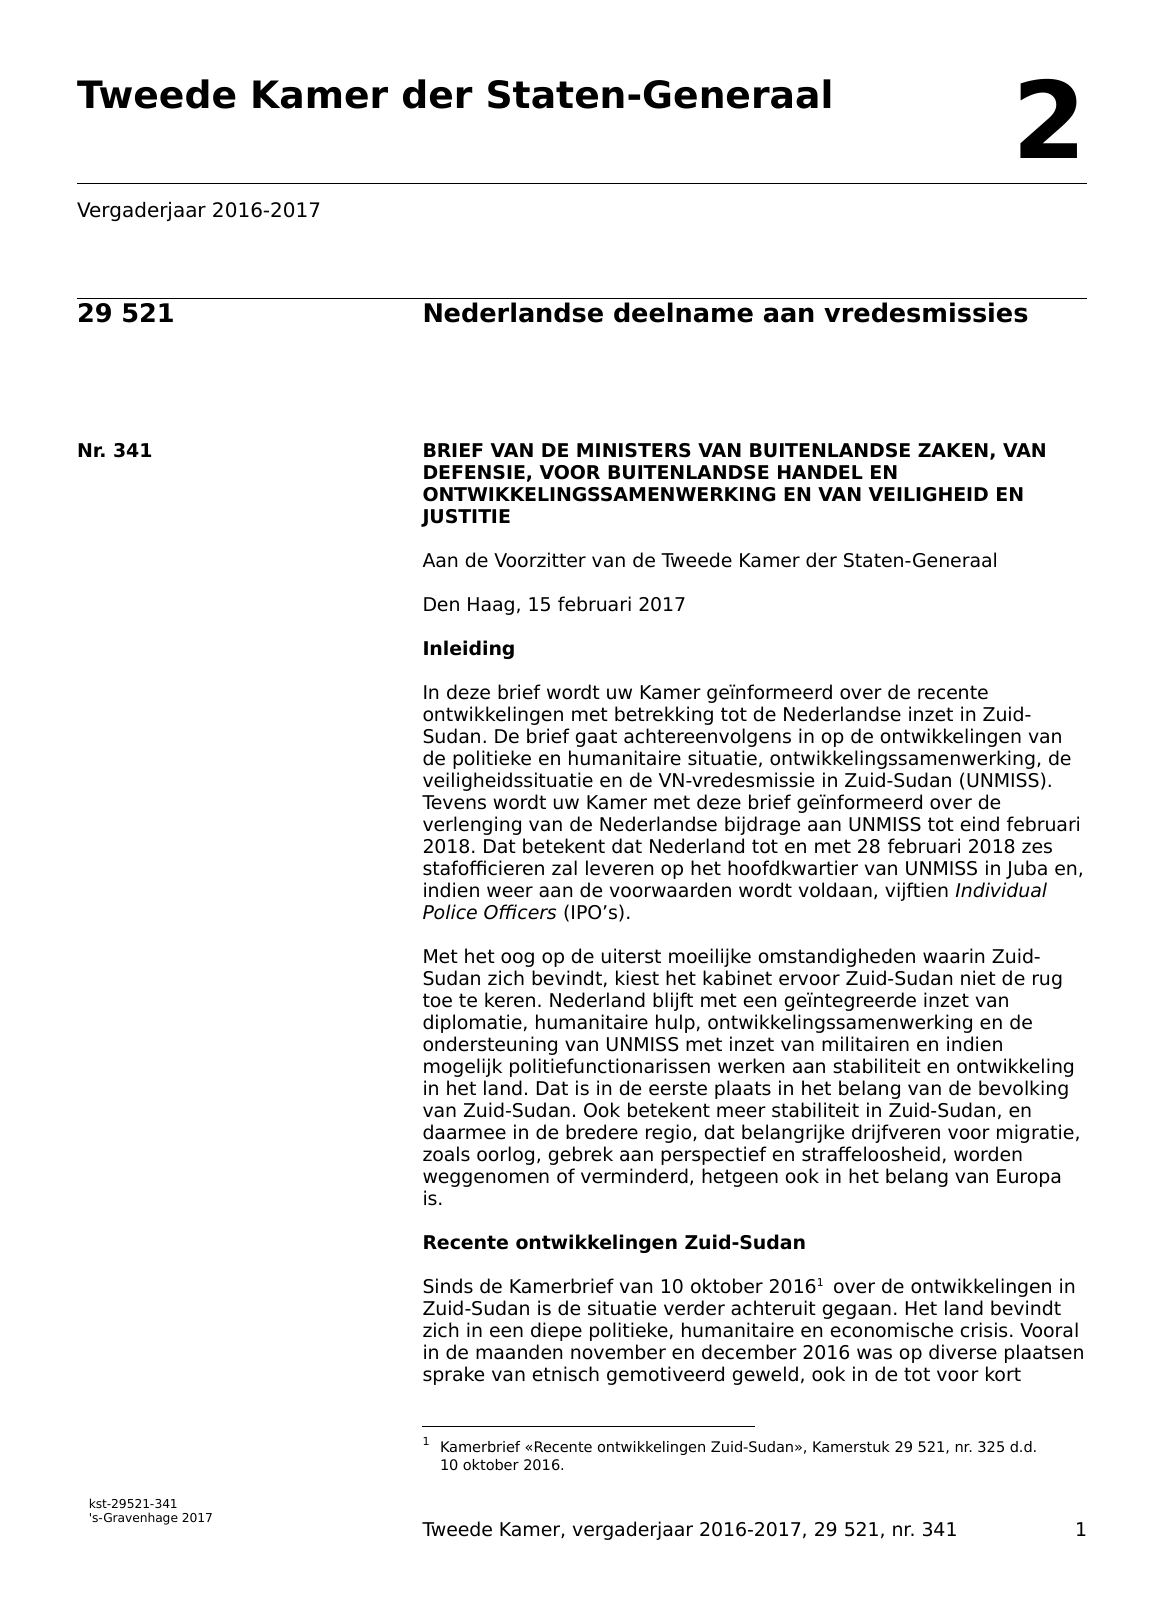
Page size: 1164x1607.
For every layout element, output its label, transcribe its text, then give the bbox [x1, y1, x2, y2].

subtitle Inleiding [422, 638, 1087, 660]
text Sinds de Kamerbrief van 10 oktober 2016 over de ontwikkelingen in Zuid-Sudan is de situatie verder achteruit gegaan. Het land bevindt zich in een diepe politieke, humanitaire en economische crisis. Vooral in de maanden november en december 2016 was op diverse plaatsen sprake van etnisch gemotiveerd geweld, ook in de tot voor kort [422, 1276, 1087, 1386]
table_header 2 [886, 59, 1087, 183]
text 's-Gravenhage 2017 [88, 1511, 323, 1525]
text In deze brief wordt uw Kamer geïnformeerd over de recente ontwikkelingen met betrekking tot de Nederlandse inzet in Zuid-Sudan. De brief gaat achtereenvolgens in op de ontwikkelingen van de politieke en humanitaire situatie, ontwikkelingssamenwerking, de veiligheidssituatie en de VN-vredesmissie in Zuid-Sudan (UNMISS). Tevens wordt uw Kamer met deze brief geïnformeerd over de verlenging van de Nederlandse bijdrage aan UNMISS tot eind februari 2018. Dat betekent dat Nederland tot en met 28 februari 2018 zes stafofficieren zal leveren op het hoofdkwartier van UNMISS in Juba en, indien weer aan de voorwaarden wordt voldaan, vijftien Individual Police Officers (IPO’s). [422, 682, 1087, 924]
table_header Tweede Kamer der Staten-Generaal [77, 59, 886, 183]
text Aan de Voorzitter van de Tweede Kamer der Staten-Generaal [422, 550, 1087, 572]
subtitle 29 521 Nederlandse deelname aan vredesmissies [77, 299, 1087, 329]
subtitle Nr. 341 BRIEF VAN DE MINISTERS VAN BUITENLANDSE ZAKEN, VAN DEFENSIE, VOOR BUITENLANDSE HANDEL EN ONTWIKKELINGSSAMENWERKING EN VAN VEILIGHEID EN JUSTITIE [77, 440, 1087, 528]
table_cell Vergaderjaar 2016-2017 [77, 184, 1087, 298]
subtitle Recente ontwikkelingen Zuid-Sudan [422, 1232, 1087, 1254]
text Met het oog op de uiterst moeilijke omstandigheden waarin Zuid-Sudan zich bevindt, kiest het kabinet ervoor Zuid-Sudan niet de rug toe te keren. Nederland blijft met een geïntegreerde inzet van diplomatie, humanitaire hulp, ontwikkelingssamenwerking en de ondersteuning van UNMISS met inzet van militairen en indien mogelijk politiefunctionarissen werken aan stabiliteit en ontwikkeling in het land. Dat is in de eerste plaats in het belang van de bevolking van Zuid-Sudan. Ook betekent meer stabiliteit in Zuid-Sudan, en daarmee in de bredere regio, dat belangrijke drijfveren voor migratie, zoals oorlog, gebrek aan perspectief en straffeloosheid, worden weggenomen of verminderd, hetgeen ook in het belang van Europa is. [422, 946, 1087, 1210]
text Den Haag, 15 februari 2017 [422, 594, 1087, 616]
text kst-29521-341 [88, 1497, 323, 1511]
text Kamerbrief «Recente ontwikkelingen Zuid-Sudan», Kamerstuk 29 521, nr. 325 d.d. 10 oktober 2016. [422, 1435, 1087, 1474]
